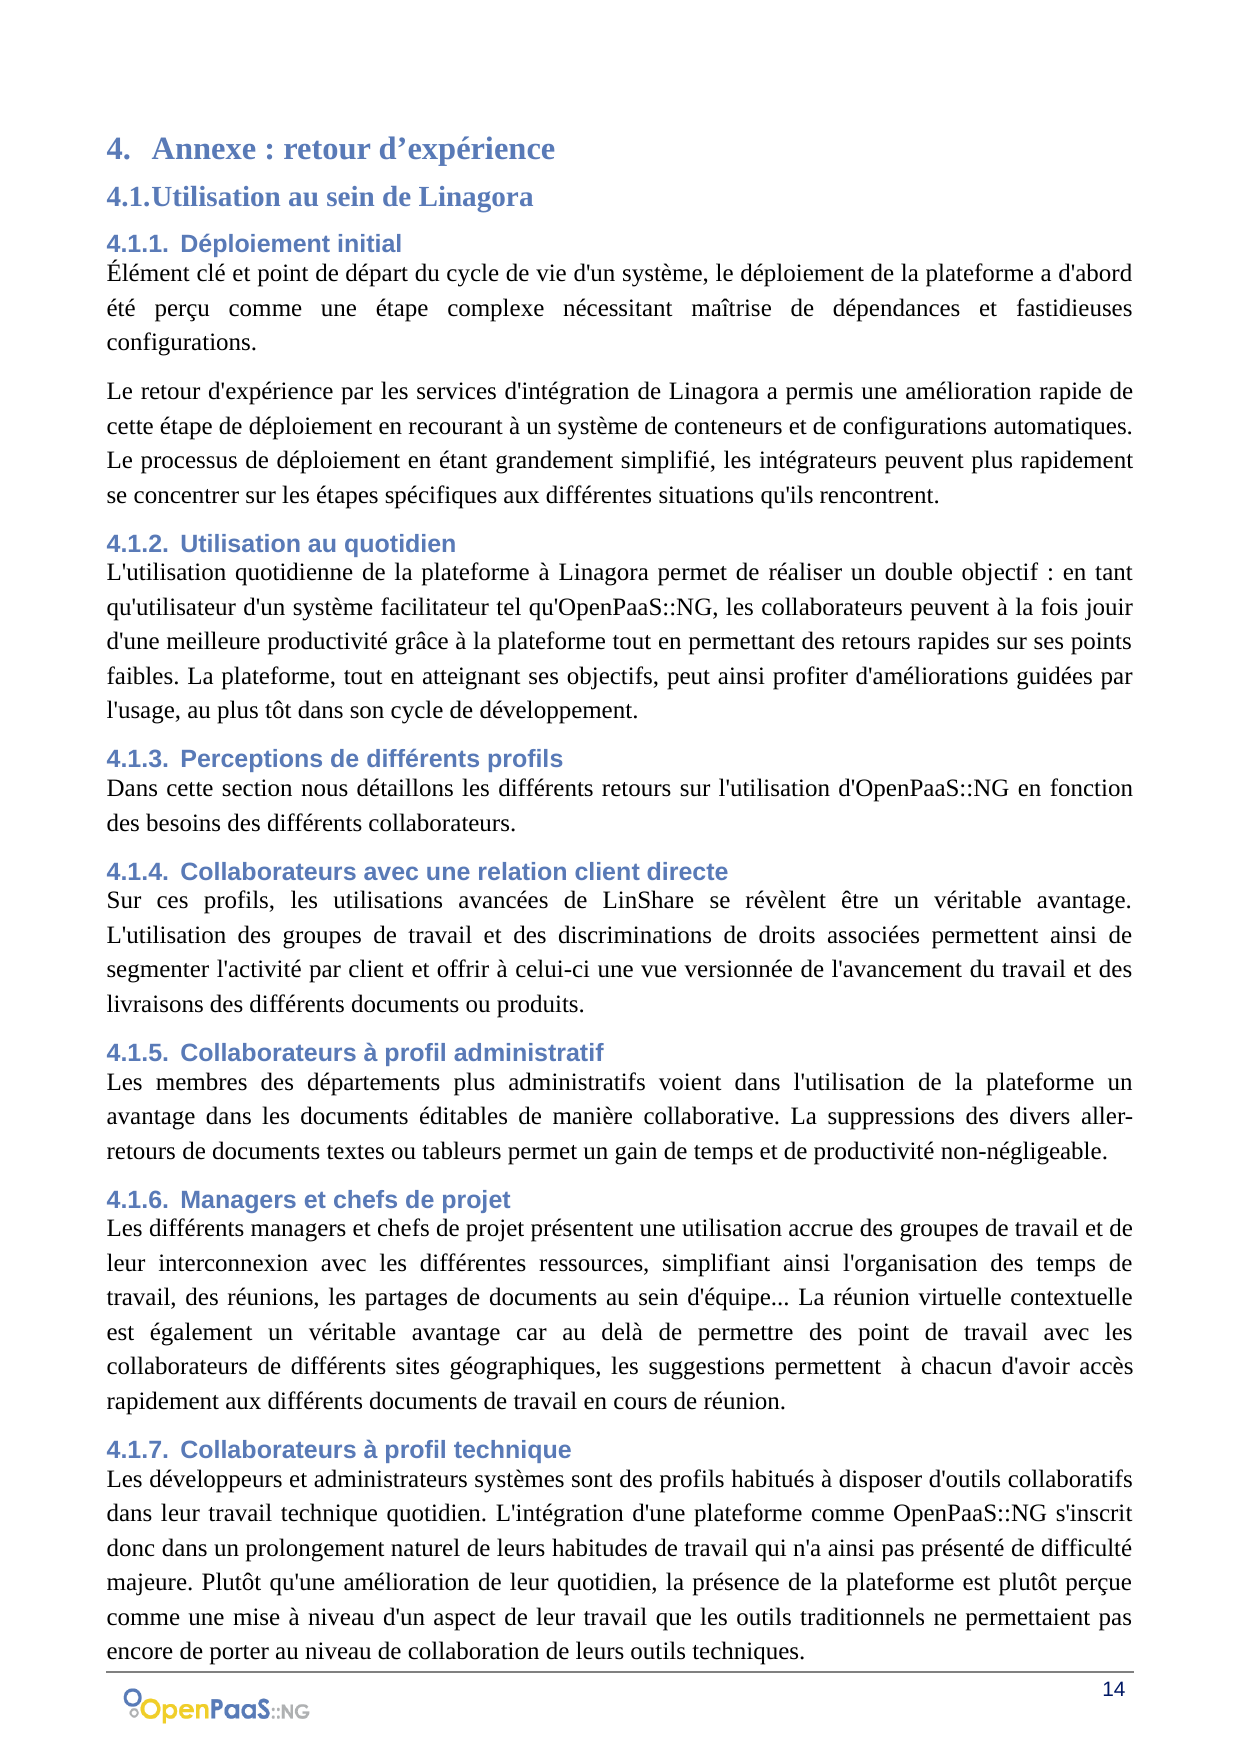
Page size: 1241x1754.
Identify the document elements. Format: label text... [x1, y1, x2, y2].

subtitle Managers et chefs de projet [106, 1185, 1134, 1213]
subtitle Déploiement initial [106, 229, 1134, 258]
subtitle Utilisation au quotidien [106, 529, 1134, 557]
text Le retour d'expérience par les services d'intégration de Linagora a permis une amélioration rapide de cette étape de déploiement en recourant à un système de conteneurs et de configurations automatiques. Le processus de déploiement en étant grandement simplifié, les intégrateurs peuvent plus rapidement se concentrer sur les étapes spécifiques aux différentes situations qu'ils rencontrent. [106, 376, 1134, 508]
text Les différents managers et chefs de projet présentent une utilisation accrue des groupes de travail et de leur interconnexion avec les différentes ressources, simplifiant ainsi l'organisation des temps de travail, des réunions, les partages de documents au sein d'équipe... La réunion virtuelle contextuelle est également un véritable avantage car au delà de permettre des point de travail avec les collaborateurs de différents sites géographiques, les suggestions permettent à chacun d'avoir accès rapidement aux différents documents de travail en cours de réunion. [106, 1213, 1134, 1415]
text L'utilisation quotidienne de la plateforme à Linagora permet de réaliser un double objectif : en tant qu'utilisateur d'un système facilitateur tel qu'OpenPaaS::NG, les collaborateurs peuvent à la fois jouir d'une meilleure productivité grâce à la plateforme tout en permettant des retours rapides sur ses points faibles. La plateforme, tout en atteignant ses objectifs, peut ainsi profiter d'améliorations guidées par l'usage, au plus tôt dans son cycle de développement. [106, 557, 1134, 724]
subtitle Annexe : retour d’expérience [106, 129, 1134, 166]
subtitle Utilisation au sein de Linagora [106, 179, 1134, 212]
text Les membres des départements plus administratifs voient dans l'utilisation de la plateforme un avantage dans les documents éditables de manière collaborative. La suppressions des divers aller-retours de documents textes ou tableurs permet un gain de temps et de productivité non-négligeable. [106, 1067, 1134, 1164]
subtitle Collaborateurs à profil administratif [106, 1038, 1134, 1067]
picture [118, 1686, 312, 1725]
text Élément clé et point de départ du cycle de vie d'un système, le déploiement de la plateforme a d'abord été perçu comme une étape complexe nécessitant maîtrise de dépendances et fastidieuses configurations. [106, 258, 1134, 356]
subtitle Collaborateurs à profil technique [106, 1435, 1134, 1464]
text Sur ces profils, les utilisations avancées de LinShare se révèlent être un véritable avantage. L'utilisation des groupes de travail et des discriminations de droits associées permettent ainsi de segmenter l'activité par client et offrir à celui-ci une vue versionnée de l'avancement du travail et des livraisons des différents documents ou produits. [106, 886, 1134, 1018]
subtitle Perceptions de différents profils [106, 744, 1134, 773]
subtitle Collaborateurs avec une relation client directe [106, 857, 1134, 886]
text Les développeurs et administrateurs systèmes sont des profils habitués à disposer d'outils collaboratifs dans leur travail technique quotidien. L'intégration d'une plateforme comme OpenPaaS::NG s'inscrit donc dans un prolongement naturel de leurs habitudes de travail qui n'a ainsi pas présenté de difficulté majeure. Plutôt qu'une amélioration de leur quotidien, la présence de la plateforme est plutôt perçue comme une mise à niveau d'un aspect de leur travail que les outils traditionnels ne permettaient pas encore de porter au niveau de collaboration de leurs outils techniques. [106, 1464, 1134, 1665]
text Dans cette section nous détaillons les différents retours sur l'utilisation d'OpenPaaS::NG en fonction des besoins des différents collaborateurs. [106, 773, 1134, 836]
